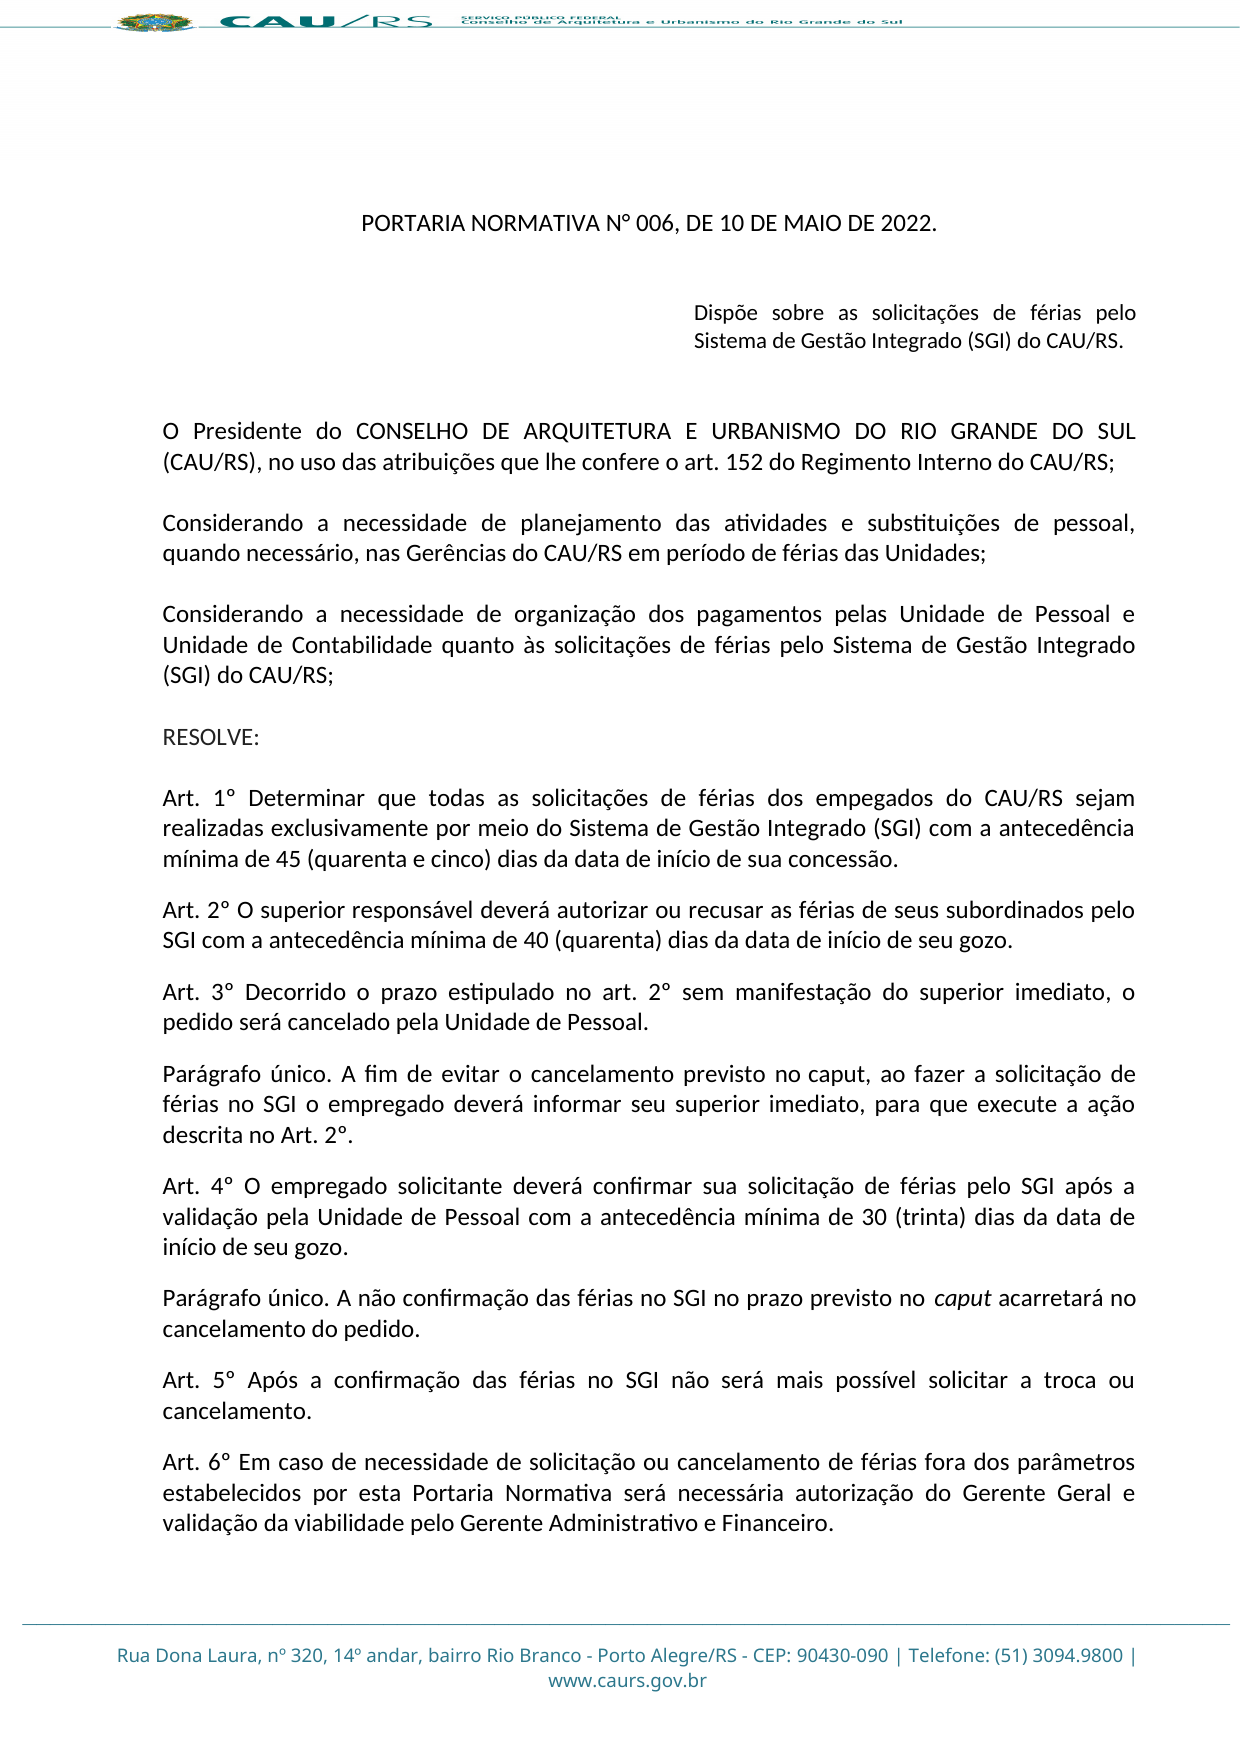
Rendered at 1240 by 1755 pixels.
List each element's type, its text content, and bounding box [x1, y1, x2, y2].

text Art. 3º Decorrido o prazo estipulado no art. 2º sem manifestação do superior imediato, o pedido será cancelado pela Unidade de Pessoal. [162, 976, 1137, 1037]
text Art. 6º Em caso de necessidade de solicitação ou cancelamento de férias fora dos parâmetros estabelecidos por esta Portaria Normativa será necessária autorização do Gerente Geral e validação da viabilidade pelo Gerente Administrativo e Financeiro. [162, 1446, 1137, 1538]
text Parágrafo único. A não confirmação das férias no SGI no prazo previsto no caput acarretará no cancelamento do pedido. [162, 1283, 1137, 1344]
text Art. 5º Após a confirmação das férias no SGI não será mais possível solicitar a troca ou cancelamento. [162, 1364, 1137, 1426]
list Art. 1º Determinar que todas as solicitações de férias dos empegados do CAU/RS sejam realizadas exclusivamente por meio do Sistema de Gestão Integrado (SGI) com a antecedência mínima de 45 (quarenta e cinco) dias da data de início de sua concessão. [162, 782, 1137, 873]
text O Presidente do CONSELHO DE ARQUITETURA E URBANISMO DO RIO GRANDE DO SUL (CAU/RS), no uso das atribuições que lhe confere o art. 152 do Regimento Interno do CAU/RS; [162, 415, 1137, 476]
text Dispõe sobre as solicitações de férias pelo Sistema de Gestão Integrado (SGI) do CAU/RS. [694, 298, 1137, 354]
text Parágrafo único. A fim de evitar o cancelamento previsto no caput, ao fazer a solicitação de férias no SGI o empregado deverá informar seu superior imediato, para que execute a ação descrita no Art. 2º. [162, 1058, 1137, 1149]
text Art. 4º O empregado solicitante deverá confirmar sua solicitação de férias pelo SGI após a validação pela Unidade de Pessoal com a antecedência mínima de 30 (trinta) dias da data de início de seu gozo. [162, 1170, 1137, 1262]
text RESOLVE: [162, 721, 1137, 751]
list Art. 2º O superior responsável deverá autorizar ou recusar as férias de seus subordinados pelo SGI com a antecedência mínima de 40 (quarenta) dias da data de início de seu gozo. [162, 894, 1137, 955]
text Considerando a necessidade de organização dos pagamentos pelas Unidade de Pessoal e Unidade de Contabilidade quanto às solicitações de férias pelo Sistema de Gestão Integrado (SGI) do CAU/RS; [162, 598, 1137, 690]
text Considerando a necessidade de planejamento das atividades e substituições de pessoal, quando necessário, nas Gerências do CAU/RS em período de férias das Unidades; [162, 507, 1137, 568]
text PORTARIA NORMATIVA N° 006, DE 10 DE MAIO DE 2022. [162, 207, 1137, 237]
